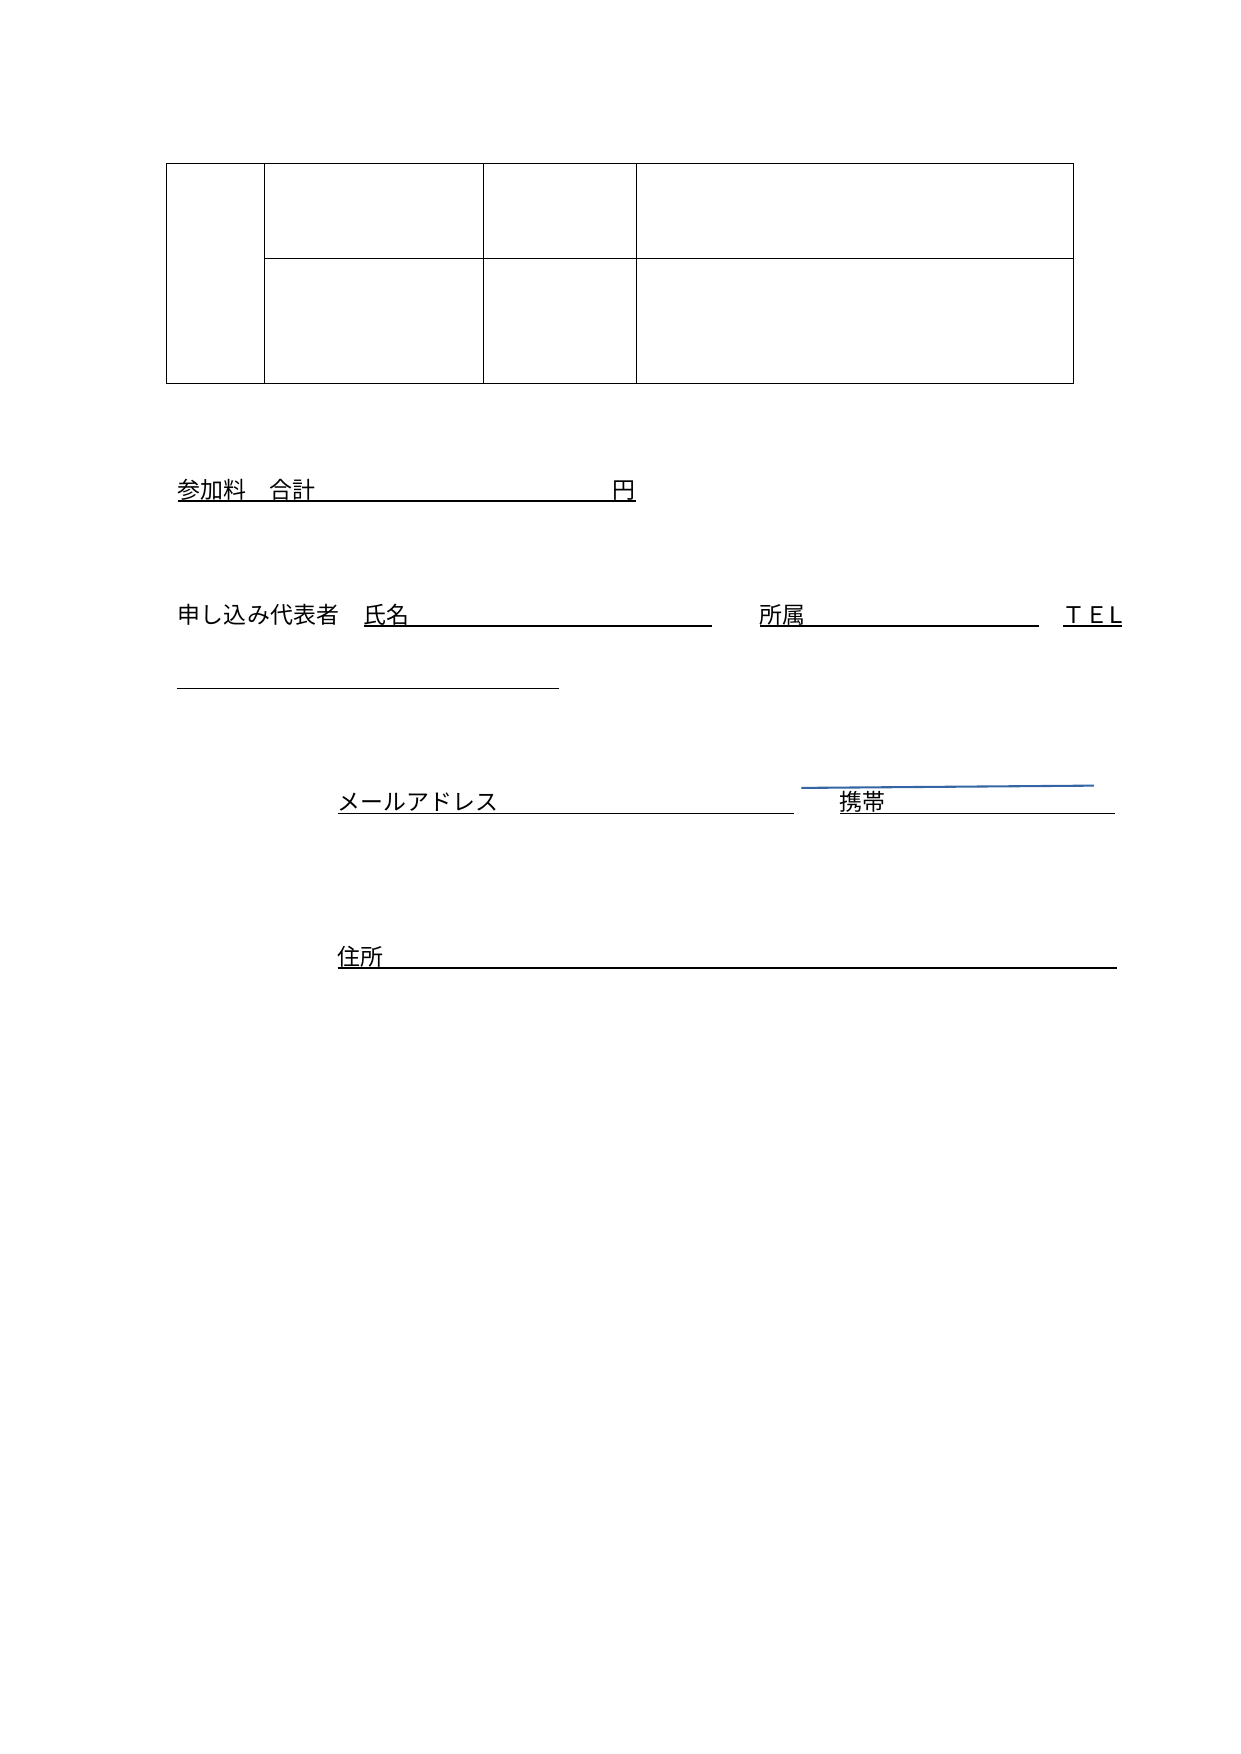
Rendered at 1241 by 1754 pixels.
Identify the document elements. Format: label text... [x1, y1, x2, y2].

text 申し込み代表者 氏名 所属 ＴＥⅬ [177, 572, 1122, 697]
table_cell [637, 164, 1073, 258]
table_cell [265, 164, 483, 258]
table_cell [265, 259, 483, 383]
table_cell [637, 259, 1073, 383]
table_cell [484, 259, 636, 383]
text メールアドレス 携帯 [338, 759, 1122, 822]
text 参加料 合計 円 [177, 447, 1122, 509]
table_cell [484, 164, 636, 258]
table_cell [167, 164, 264, 383]
text 住所 [338, 913, 1122, 976]
